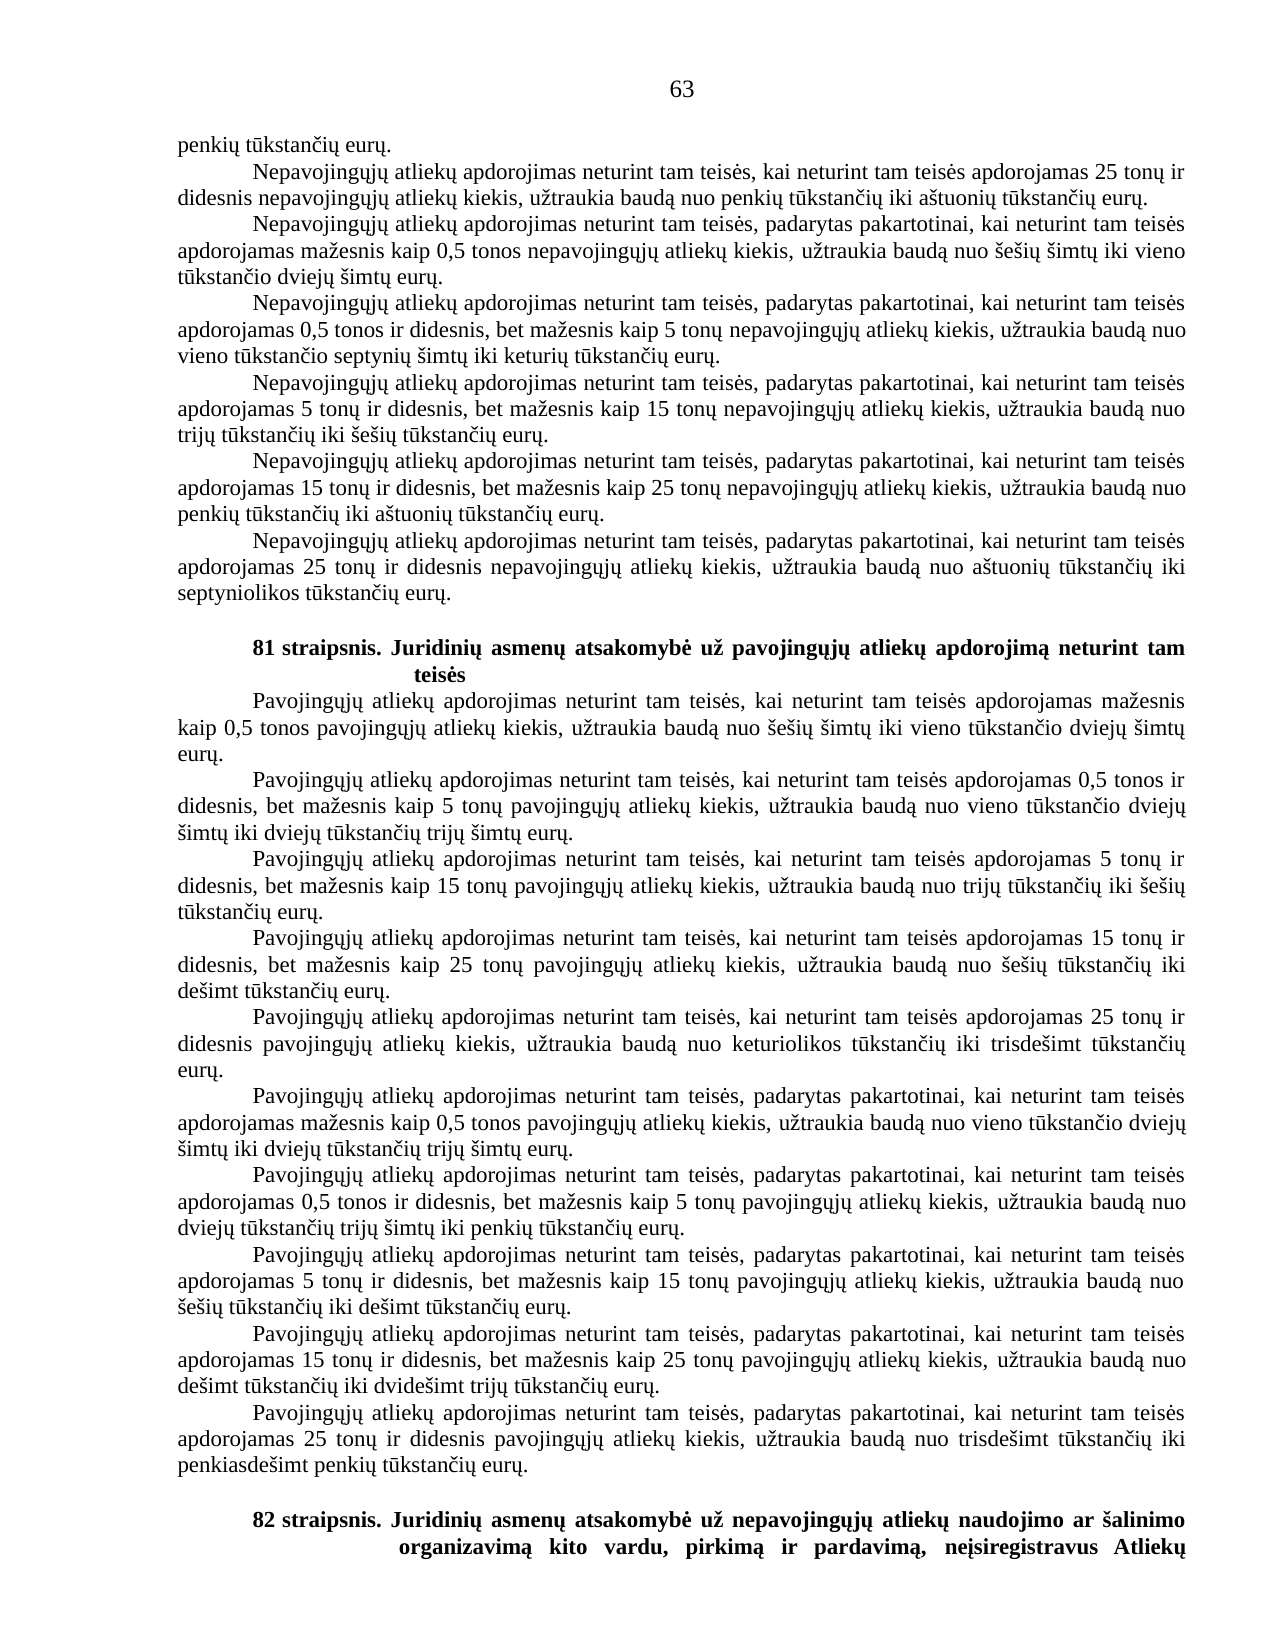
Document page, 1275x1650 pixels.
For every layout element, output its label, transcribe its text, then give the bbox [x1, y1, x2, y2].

text Pavojingųjų atliekų apdorojimas neturint tam teisės, padarytas pakartotinai, kai neturint tam teisės apdorojamas 5 tonų ir didesnis, bet mažesnis kaip 15 tonų pavojingųjų atliekų kiekis, užtraukia baudą nuo šešių tūkstančių iki dešimt tūkstančių eurų. [177, 1241, 1186, 1320]
text Nepavojingųjų atliekų apdorojimas neturint tam teisės, padarytas pakartotinai, kai neturint tam teisės apdorojamas mažesnis kaip 0,5 tonos nepavojingųjų atliekų kiekis, užtraukia baudą nuo šešių šimtų iki vieno tūkstančio dviejų šimtų eurų. [177, 210, 1186, 289]
text penkių tūkstančių eurų. [177, 131, 1186, 158]
text Pavojingųjų atliekų apdorojimas neturint tam teisės, padarytas pakartotinai, kai neturint tam teisės apdorojamas 25 tonų ir didesnis pavojingųjų atliekų kiekis, užtraukia baudą nuo trisdešimt tūkstančių iki penkiasdešimt penkių tūkstančių eurų. [177, 1399, 1186, 1478]
text Pavojingųjų atliekų apdorojimas neturint tam teisės, kai neturint tam teisės apdorojamas 0,5 tonos ir didesnis, bet mažesnis kaip 5 tonų pavojingųjų atliekų kiekis, užtraukia baudą nuo vieno tūkstančio dviejų šimtų iki dviejų tūkstančių trijų šimtų eurų. [177, 766, 1186, 845]
text Nepavojingųjų atliekų apdorojimas neturint tam teisės, kai neturint tam teisės apdorojamas 25 tonų ir didesnis nepavojingųjų atliekų kiekis, užtraukia baudą nuo penkių tūkstančių iki aštuonių tūkstančių eurų. [177, 158, 1186, 210]
text Pavojingųjų atliekų apdorojimas neturint tam teisės, kai neturint tam teisės apdorojamas mažesnis kaip 0,5 tonos pavojingųjų atliekų kiekis, užtraukia baudą nuo šešių šimtų iki vieno tūkstančio dviejų šimtų eurų. [177, 687, 1186, 766]
text Nepavojingųjų atliekų apdorojimas neturint tam teisės, padarytas pakartotinai, kai neturint tam teisės apdorojamas 15 tonų ir didesnis, bet mažesnis kaip 25 tonų nepavojingųjų atliekų kiekis, užtraukia baudą nuo penkių tūkstančių iki aštuonių tūkstančių eurų. [177, 448, 1186, 527]
text Nepavojingųjų atliekų apdorojimas neturint tam teisės, padarytas pakartotinai, kai neturint tam teisės apdorojamas 5 tonų ir didesnis, bet mažesnis kaip 15 tonų nepavojingųjų atliekų kiekis, užtraukia baudą nuo trijų tūkstančių iki šešių tūkstančių eurų. [177, 368, 1186, 448]
text Pavojingųjų atliekų apdorojimas neturint tam teisės, kai neturint tam teisės apdorojamas 15 tonų ir didesnis, bet mažesnis kaip 25 tonų pavojingųjų atliekų kiekis, užtraukia baudą nuo šešių tūkstančių iki dešimt tūkstančių eurų. [177, 924, 1186, 1003]
text Pavojingųjų atliekų apdorojimas neturint tam teisės, kai neturint tam teisės apdorojamas 25 tonų ir didesnis pavojingųjų atliekų kiekis, užtraukia baudą nuo keturiolikos tūkstančių iki trisdešimt tūkstančių eurų. [177, 1003, 1186, 1082]
text Pavojingųjų atliekų apdorojimas neturint tam teisės, padarytas pakartotinai, kai neturint tam teisės apdorojamas 15 tonų ir didesnis, bet mažesnis kaip 25 tonų pavojingųjų atliekų kiekis, užtraukia baudą nuo dešimt tūkstančių iki dvidešimt trijų tūkstančių eurų. [177, 1320, 1186, 1399]
text Pavojingųjų atliekų apdorojimas neturint tam teisės, padarytas pakartotinai, kai neturint tam teisės apdorojamas mažesnis kaip 0,5 tonos pavojingųjų atliekų kiekis, užtraukia baudą nuo vieno tūkstančio dviejų šimtų iki dviejų tūkstančių trijų šimtų eurų. [177, 1082, 1186, 1162]
text Pavojingųjų atliekų apdorojimas neturint tam teisės, kai neturint tam teisės apdorojamas 5 tonų ir didesnis, bet mažesnis kaip 15 tonų pavojingųjų atliekų kiekis, užtraukia baudą nuo trijų tūkstančių iki šešių tūkstančių eurų. [177, 845, 1186, 924]
text Nepavojingųjų atliekų apdorojimas neturint tam teisės, padarytas pakartotinai, kai neturint tam teisės apdorojamas 0,5 tonos ir didesnis, bet mažesnis kaip 5 tonų nepavojingųjų atliekų kiekis, užtraukia baudą nuo vieno tūkstančio septynių šimtų iki keturių tūkstančių eurų. [177, 289, 1186, 368]
text 81 straipsnis. Juridinių asmenų atsakomybė už pavojingųjų atliekų apdorojimą neturint tam teisės [252, 634, 1186, 687]
text 82 straipsnis. Juridinių asmenų atsakomybė už nepavojingųjų atliekų naudojimo ar šalinimo organizavimą kito vardu, pirkimą ir pardavimą, neįsiregistravus Atliekų [252, 1507, 1186, 1559]
text Nepavojingųjų atliekų apdorojimas neturint tam teisės, padarytas pakartotinai, kai neturint tam teisės apdorojamas 25 tonų ir didesnis nepavojingųjų atliekų kiekis, užtraukia baudą nuo aštuonių tūkstančių iki septyniolikos tūkstančių eurų. [177, 527, 1186, 606]
text Pavojingųjų atliekų apdorojimas neturint tam teisės, padarytas pakartotinai, kai neturint tam teisės apdorojamas 0,5 tonos ir didesnis, bet mažesnis kaip 5 tonų pavojingųjų atliekų kiekis, užtraukia baudą nuo dviejų tūkstančių trijų šimtų iki penkių tūkstančių eurų. [177, 1162, 1186, 1241]
